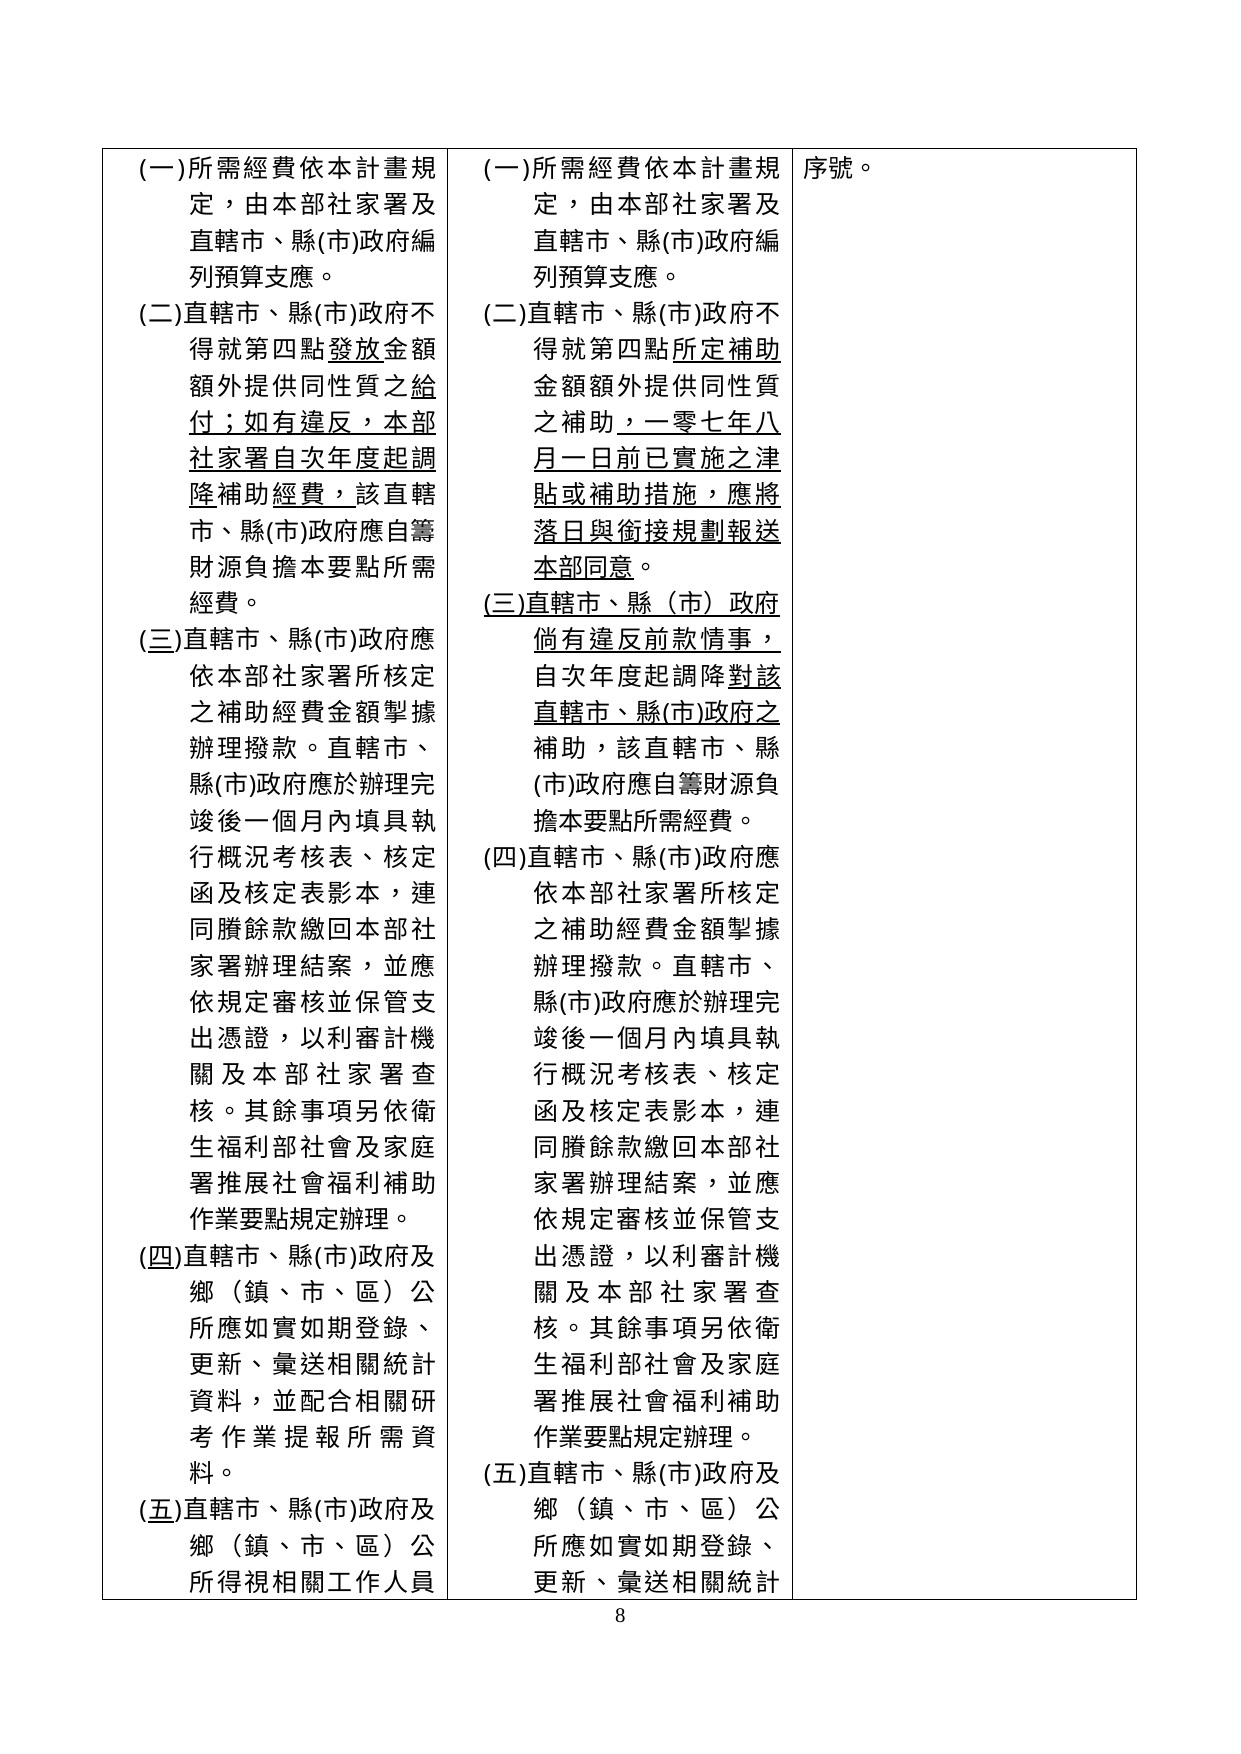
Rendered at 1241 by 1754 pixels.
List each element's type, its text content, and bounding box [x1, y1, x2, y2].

table_cell 序號。 [793, 149, 1136, 1599]
table_cell (一)所需經費依本計畫規定，由本部社家署及直轄市、縣(市)政府編列預算支應。 (二)直轄市、縣(市)政府不得就第四點發放金額額外提供同性質之給付；如有違反，本部社家署自次年度起調降補助經費，該直轄市、縣(市)政府應自籌財源負擔本要點所需經費。 (三)直轄市、縣(市)政府應依本部社家署所核定之補助經費金額掣據辦理撥款。直轄市、縣(市)政府應於辦理完竣後一個月內填具執行概況考核表、核定函及核定表影本，連同賸餘款繳回本部社家署辦理結案，並應依規定審核並保管支出憑證，以利審計機關及本部社家署查核。其餘事項另依衛生福利部社會及家庭署推展社會福利補助作業要點規定辦理。 (四)直轄市、縣(市)政府及鄉（鎮、市、區）公所應如實如期登錄、更新、彙送相關統計資料，並配合相關研考作業提報所需資料。 (五)直轄市、縣(市)政府及鄉（鎮、市、區）公所得視相關工作人員 [103, 149, 447, 1599]
table_cell (一)所需經費依本計畫規定，由本部社家署及直轄市、縣(市)政府編列預算支應。 (二)直轄市、縣(市)政府不得就第四點所定補助金額額外提供同性質之補助，一零七年八月一日前已實施之津貼或補助措施，應將落日與銜接規劃報送本部同意。 (三)直轄市、縣（市）政府倘有違反前款情事，自次年度起調降對該直轄市、縣(市)政府之補助，該直轄市、縣(市)政府應自籌財源負擔本要點所需經費。 (四)直轄市、縣(市)政府應依本部社家署所核定之補助經費金額掣據辦理撥款。直轄市、縣(市)政府應於辦理完竣後一個月內填具執行概況考核表、核定函及核定表影本，連同賸餘款繳回本部社家署辦理結案，並應依規定審核並保管支出憑證，以利審計機關及本部社家署查核。其餘事項另依衛生福利部社會及家庭署推展社會福利補助作業要點規定辦理。 (五)直轄市、縣(市)政府及鄉（鎮、市、區）公所應如實如期登錄、更新、彙送相關統計 [448, 149, 792, 1599]
